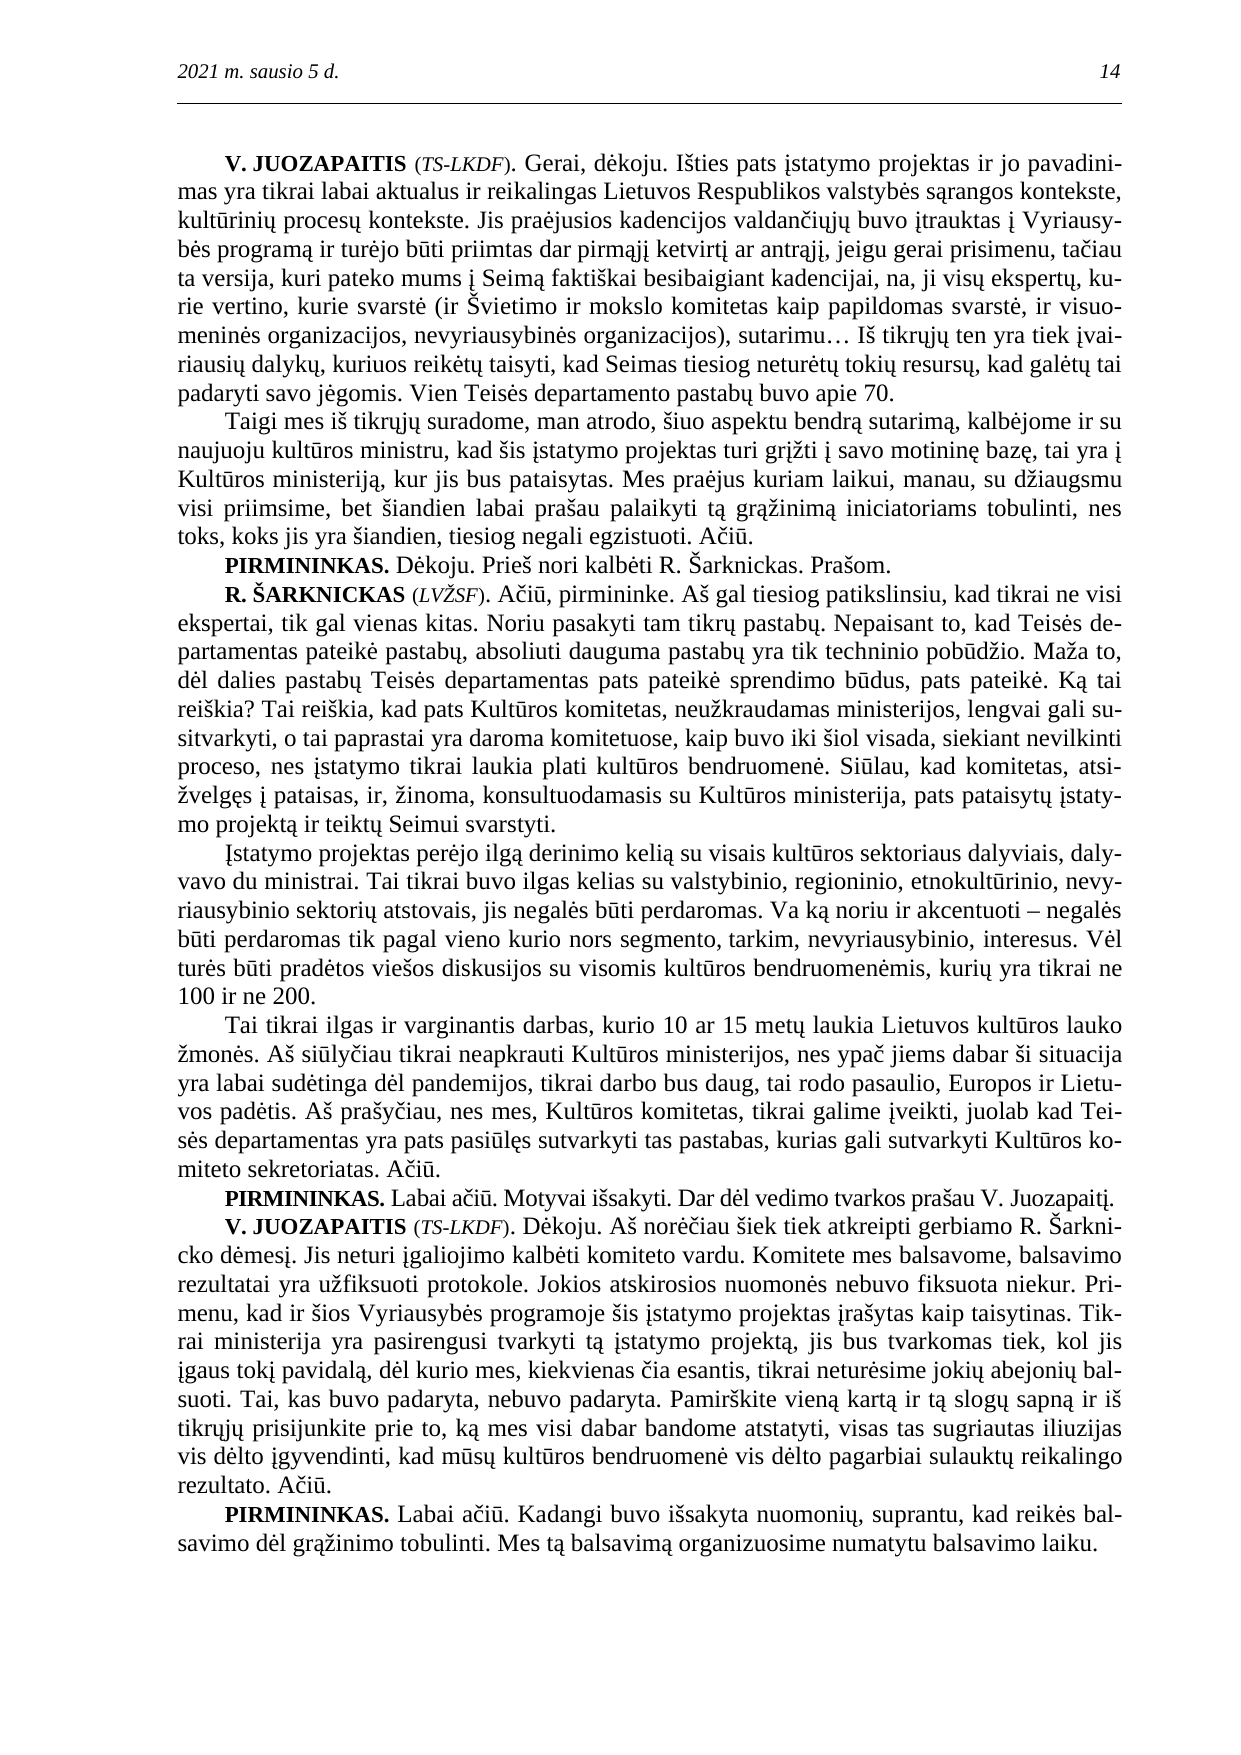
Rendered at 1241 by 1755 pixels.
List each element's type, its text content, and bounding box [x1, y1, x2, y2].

text R. ŠARKNICKAS (LVŽSF). Ačiū, pir­mi­nin­ke. Aš gal tie­siog pa­tiks­lin­siu, kad tik­rai ne vi­si eks­per­tai, tik gal vie­nas ki­tas. No­riu pa­sa­ky­ti tam tik­rų pa­sta­bų. Ne­pai­sant to, kad Tei­sės de­par­ta­men­tas pa­tei­kė pa­sta­bų, ab­so­liu­ti dau­gu­ma pa­sta­bų yra tik tech­ni­nio po­bū­džio. Ma­ža to, dėl da­lies pa­sta­bų Tei­sės de­par­ta­men­tas pats pa­tei­kė spren­di­mo bū­dus, pats pa­tei­kė. Ką tai reiš­kia? Tai reiš­kia, kad pats Kul­tū­ros ko­mi­te­tas, ne­už­krau­da­mas mi­nis­te­ri­jos, leng­vai ga­li su­si­tvar­ky­ti, o tai pa­pras­tai yra da­ro­ma ko­mi­te­tuo­se, kaip bu­vo iki šiol vi­sa­da, sie­kiant ne­vil­kin­ti pro­ce­so, nes įsta­ty­mo tik­rai lau­kia pla­ti kul­tū­ros ben­druo­me­nė. Siū­lau, kad ko­mi­te­tas, at­si­žvel­gęs į pa­tai­sas, ir, ži­no­ma, kon­sul­tuo­da­ma­sis su Kul­tū­ros mi­nis­te­ri­ja, pats pa­tai­sy­tų įsta­ty­mo pro­jek­tą ir teik­tų Sei­mui svars­ty­ti. [177, 579, 1122, 838]
text Tai­gi mes iš tik­rų­jų su­ra­do­me, man at­ro­do, šiuo as­pek­tu ben­drą su­ta­ri­mą, kal­bė­jo­me ir su nau­juo­ju kul­tū­ros mi­nist­ru, kad šis įsta­ty­mo pro­jek­tas tu­ri grįž­ti į sa­vo mo­ti­ni­nę ba­zę, tai yra į Kul­tū­ros mi­nis­te­ri­ją, kur jis bus pa­tai­sy­tas. Mes pra­ėjus ku­riam lai­kui, ma­nau, su džiaugs­mu vi­si pri­im­si­me, bet šian­dien la­bai pra­šau pa­lai­ky­ti tą grą­ži­ni­mą ini­cia­to­riams to­bu­lin­ti, nes toks, koks jis yra šian­dien, tie­siog ne­ga­li eg­zis­tuo­ti. Ačiū. [177, 406, 1122, 550]
text Įsta­ty­mo pro­jek­tas per­ėjo il­gą de­ri­ni­mo ke­lią su vi­sais kul­tū­ros sek­to­riaus da­ly­viais, da­ly­va­vo du mi­nist­rai. Tai tik­rai bu­vo il­gas ke­lias su vals­ty­bi­nio, re­gio­ni­nio, et­no­kul­tū­ri­nio, ne­vy­riau­sy­bi­nio sek­to­rių at­sto­vais, jis ne­ga­lės bū­ti per­da­ro­mas. Va ką no­riu ir ak­cen­tuo­ti – ne­ga­lės bū­ti per­da­ro­mas tik pa­gal vie­no ku­rio nors seg­men­to, tar­kim, ne­vy­riau­sy­bi­nio, in­te­re­sus. Vėl tu­rės bū­ti pra­dė­tos vie­šos dis­ku­si­jos su vi­so­mis kul­tū­ros ben­druo­me­nė­mis, ku­rių yra tik­rai ne 100 ir ne 200. [177, 838, 1122, 1010]
text PIRMININKAS. La­bai ačiū. Mo­ty­vai iš­sa­ky­ti. Dar dėl ve­di­mo tvar­kos pra­šau V. Juo­za­pai­tį. [177, 1183, 1122, 1211]
text PIRMININKAS. Dė­ko­ju. Prieš no­ri kal­bė­ti R. Šar­knic­kas. Pra­šom. [177, 550, 1122, 579]
text V. JUOZAPAITIS (TS-LKDF). Dė­ko­ju. Aš no­rė­čiau šiek tiek at­kreip­ti ger­bia­mo R. Šar­k­ni­c­ko dė­me­sį. Jis ne­tu­ri įga­lio­ji­mo kal­bė­ti ko­mi­te­to var­du. Ko­mi­te­te mes bal­sa­vo­me, bal­sa­vi­mo re­zul­ta­tai yra už­fik­suo­ti pro­to­ko­le. Jo­kios at­ski­ro­sios nuo­mo­nės ne­bu­vo fik­suo­ta nie­kur. Pri­me­nu, kad ir šios Vy­riau­sy­bės pro­gra­mo­je šis įsta­ty­mo pro­jek­tas įra­šy­tas kaip tai­sy­ti­nas. Tik­rai mi­nis­te­ri­ja yra pa­si­ren­gu­si tvar­ky­ti tą įsta­ty­mo pro­jek­tą, jis bus tvar­ko­mas tiek, kol jis įgaus to­kį pa­vi­da­lą, dėl ku­rio mes, kiek­vie­nas čia esan­tis, tik­rai ne­tu­rė­si­me jo­kių abe­jo­nių bal­suo­ti. Tai, kas bu­vo pa­da­ry­ta, ne­bu­vo pa­da­ry­ta. Pa­mirš­ki­te vie­ną kar­tą ir tą slo­gų sap­ną ir iš tik­rų­jų pri­si­jun­ki­te prie to, ką mes vi­si da­bar ban­do­me at­sta­ty­ti, vi­sas tas su­griau­tas iliu­zi­jas vis dėl­to įgy­ven­din­ti, kad mū­sų kul­tū­ros ben­druo­me­nė vis dėl­to pa­gar­biai su­lauk­tų rei­ka­lin­go re­zul­ta­to. Ačiū. [177, 1211, 1122, 1499]
text V. JUOZAPAITIS (TS-LKDF). Ge­rai, dė­ko­ju. Iš­ties pats įsta­ty­mo pro­jek­tas ir jo pa­va­di­ni­mas yra tik­rai la­bai ak­tu­a­lus ir rei­ka­lin­gas Lie­tu­vos Res­pub­li­kos vals­ty­bės są­ran­gos kon­teks­te, kul­tū­ri­nių pro­ce­sų kon­teks­te. Jis pra­ėju­sios ka­den­ci­jos val­dan­čių­jų bu­vo įtrauk­tas į Vy­riau­sy­bės pro­gra­mą ir tu­rė­jo bū­ti pri­im­tas dar pir­mą­jį ket­vir­tį ar ant­rą­jį, jei­gu ge­rai pri­si­me­nu, ta­čiau ta ver­si­ja, ku­ri pa­te­ko mums į Sei­mą fak­tiš­kai be­si­bai­giant ka­den­ci­jai, na, ji vi­sų eks­per­tų, ku­rie ver­ti­no, ku­rie svars­tė (ir Švie­ti­mo ir moks­lo ko­mi­te­tas kaip pa­pil­do­mas svars­tė, ir vi­suo­me­ni­nės or­ga­ni­za­ci­jos, ne­vy­riau­sy­bi­nės or­ga­ni­za­ci­jos), su­ta­ri­mu… Iš tik­rų­jų ten yra tiek įvai­riau­sių da­ly­kų, ku­riuos rei­kė­tų tai­sy­ti, kad Sei­mas tie­siog ne­tu­rė­tų to­kių re­sur­sų, kad ga­lė­tų tai pa­da­ry­ti sa­vo jė­go­mis. Vien Tei­sės de­par­ta­men­to pa­sta­bų bu­vo apie 70. [177, 148, 1122, 406]
text PIRMININKAS. La­bai ačiū. Ka­dan­gi bu­vo iš­sa­ky­ta nuo­mo­nių, su­pran­tu, kad rei­kės bal­sa­vi­mo dėl grą­ži­ni­mo to­bu­lin­ti. Mes tą bal­sa­vi­mą or­ga­ni­zuo­si­me nu­ma­ty­tu bal­sa­vi­mo lai­ku. [177, 1499, 1122, 1556]
text Tai tik­rai il­gas ir var­gi­nan­tis dar­bas, ku­rio 10 ar 15 me­tų lau­kia Lie­tu­vos kul­tū­ros lau­ko žmo­nės. Aš siū­ly­čiau tik­rai ne­ap­krau­ti Kul­tū­ros mi­nis­te­ri­jos, nes ypač jiems da­bar ši si­tu­a­ci­ja yra la­bai su­dė­tin­ga dėl pan­de­mi­jos, tik­rai dar­bo bus daug, tai ro­do pa­sau­lio, Eu­ro­pos ir Lie­tu­vos pa­dė­tis. Aš pra­šy­čiau, nes mes, Kul­tū­ros ko­mi­te­tas, tik­rai ga­li­me įveik­ti, juo­lab kad Tei­sės de­par­ta­men­tas yra pats pa­siū­lęs su­tvar­ky­ti tas pa­sta­bas, ku­rias ga­li su­tvar­ky­ti Kul­tū­ros ko­mi­te­to sek­re­to­ria­tas. Ačiū. [177, 1010, 1122, 1183]
